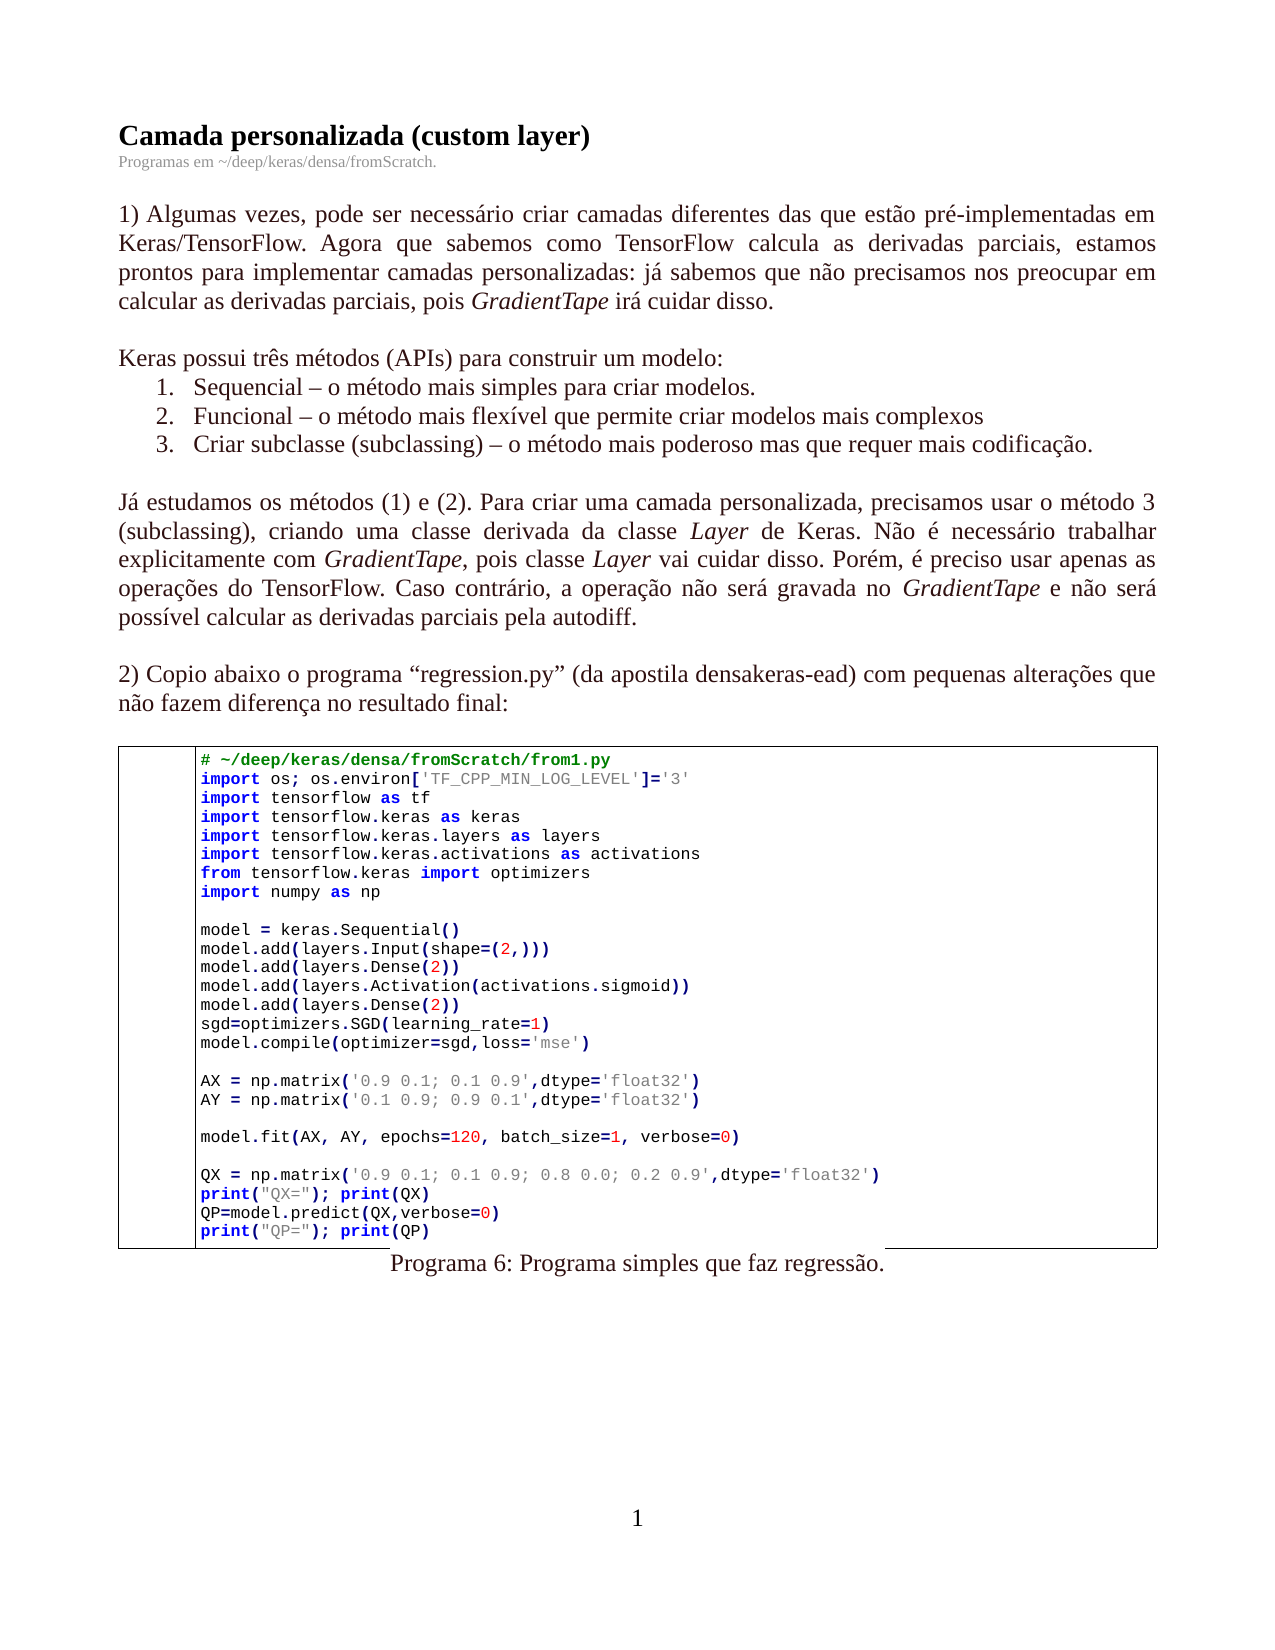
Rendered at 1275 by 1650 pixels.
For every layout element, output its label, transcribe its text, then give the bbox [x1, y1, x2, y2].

table_header [119, 747, 195, 1248]
text Programas em ~/deep/keras/densa/fromScratch. [118, 152, 1157, 171]
list Criar subclasse (subclassing) – o método mais poderoso mas que requer mais codificação. [156, 429, 1157, 458]
text Já estudamos os métodos (1) e (2). Para criar uma camada personalizada, precisamos usar o método 3 (subclassing), criando uma classe derivada da classe Layer de Keras. Não é necessário trabalhar explicitamente com GradientTape, pois classe Layer vai cuidar disso. Porém, é preciso usar apenas as operações do TensorFlow. Caso contrário, a operação não será gravada no GradientTape e não será possível calcular as derivadas parciais pela autodiff. [118, 487, 1157, 631]
text Programa 6: Programa simples que faz regressão. [118, 1249, 1157, 1276]
list Funcional – o método mais flexível que permite criar modelos mais complexos [156, 401, 1157, 429]
text Camada personalizada (custom layer) [118, 118, 1157, 152]
text 1) Algumas vezes, pode ser necessário criar camadas diferentes das que estão pré-implementadas em Keras/TensorFlow. Agora que sabemos como TensorFlow calcula as derivadas parciais, estamos prontos para implementar camadas personalizadas: já sabemos que não precisamos nos preocupar em calcular as derivadas parciais, pois GradientTape irá cuidar disso. [118, 199, 1157, 314]
table_header # ~/deep/keras/densa/fromScratch/from1.py import os; os.environ['TF_CPP_MIN_LOG_LEVEL']='3' import tensorflow as tf import tensorflow.keras as keras import tensorflow.keras.layers as layers import tensorflow.keras.activations as activations from tensorflow.keras import optimizers import numpy as np model = keras.Sequential() model.add(layers.Input(shape=(2,))) model.add(layers.Dense(2)) model.add(layers.Activation(activations.sigmoid)) model.add(layers.Dense(2)) sgd=optimizers.SGD(learning_rate=1) model.compile(optimizer=sgd,loss='mse') AX = np.matrix('0.9 0.1; 0.1 0.9',dtype='float32') AY = np.matrix('0.1 0.9; 0.9 0.1',dtype='float32') model.fit(AX, AY, epochs=120, batch_size=1, verbose=0) QX = np.matrix('0.9 0.1; 0.1 0.9; 0.8 0.0; 0.2 0.9',dtype='float32') print("QX="); print(QX) QP=model.predict(QX,verbose=0) print("QP="); print(QP) [196, 747, 1157, 1248]
list Sequencial – o método mais simples para criar modelos. [156, 372, 1157, 401]
text Keras possui três métodos (APIs) para construir um modelo: [118, 343, 1157, 372]
text 2) Copio abaixo o programa “regression.py” (da apostila densakeras-ead) com pequenas alterações que não fazem diferença no resultado final: [118, 659, 1157, 717]
